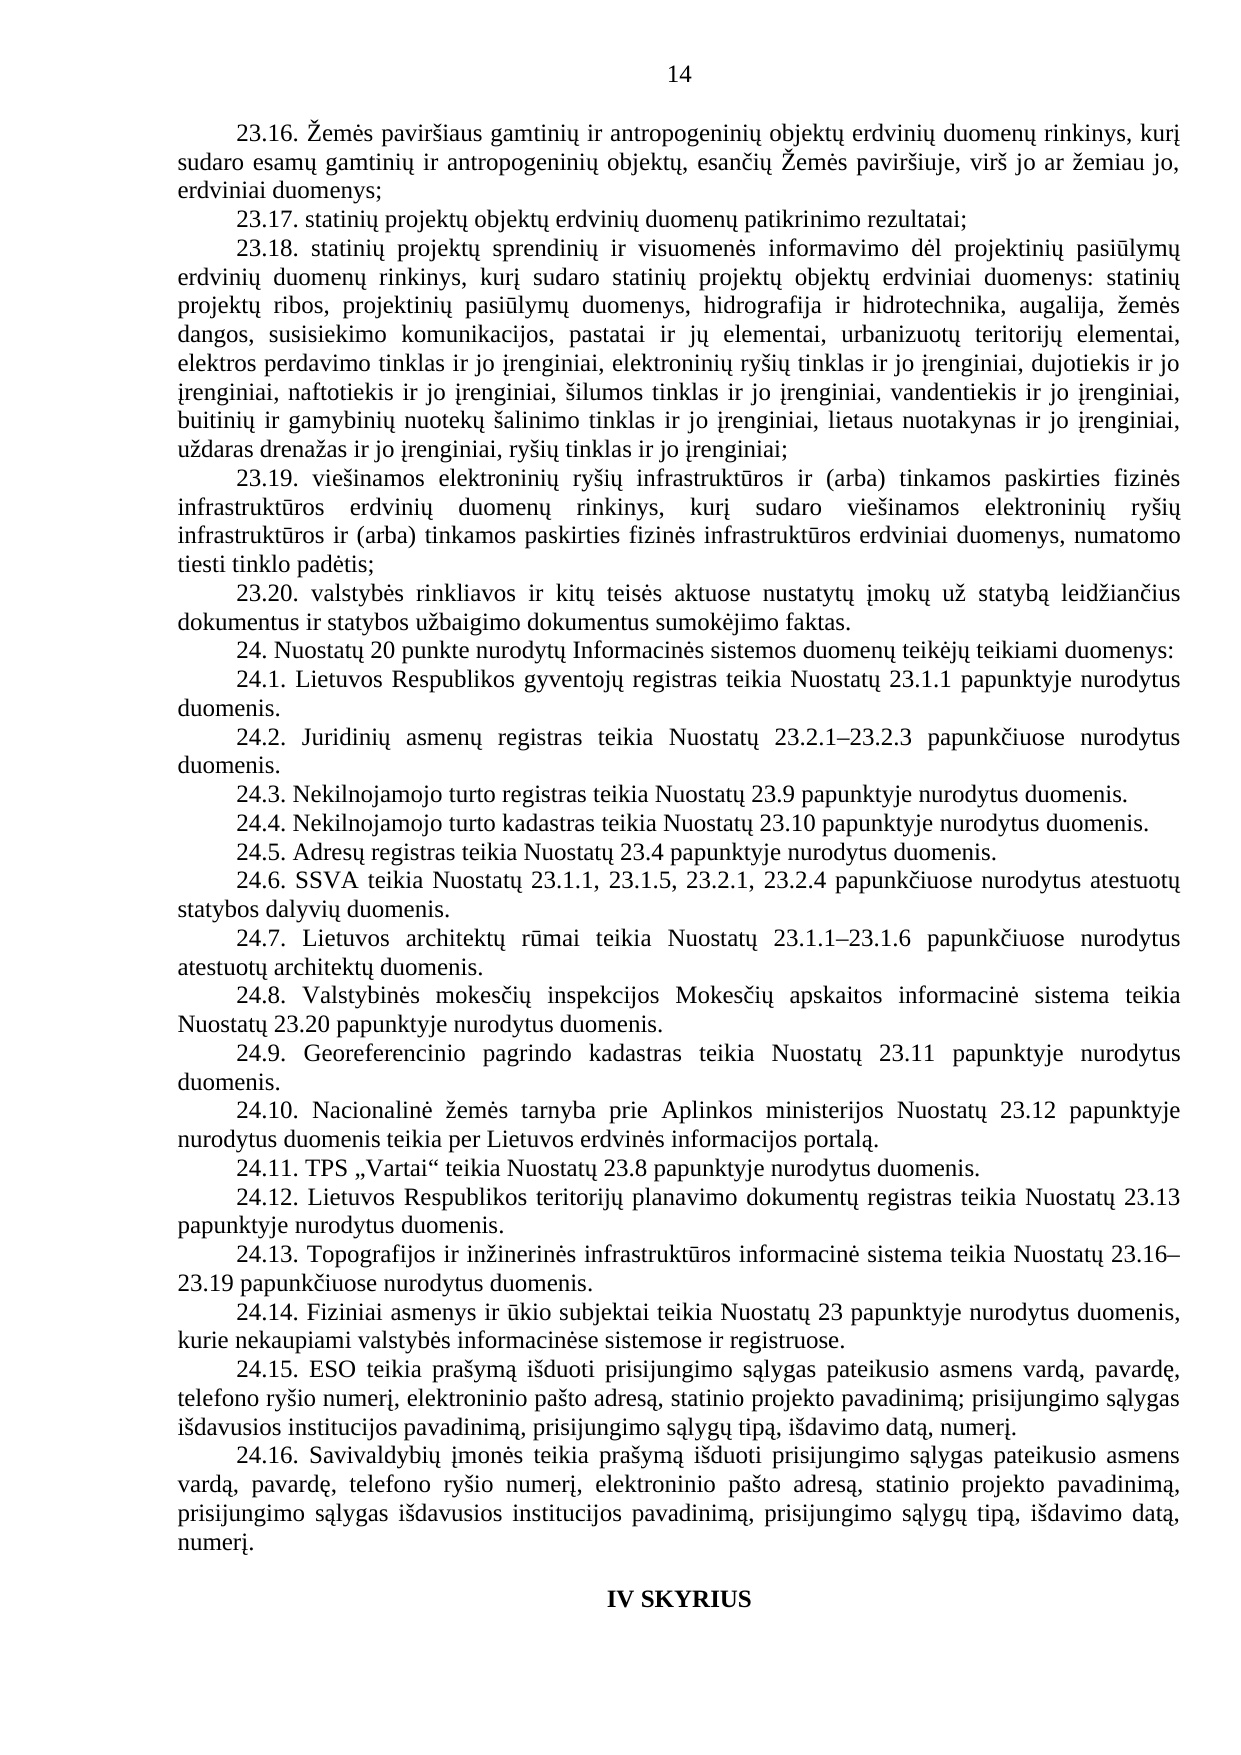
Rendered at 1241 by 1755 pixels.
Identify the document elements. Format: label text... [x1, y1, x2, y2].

text 24.15. ESO teikia prašymą išduoti prisijungimo sąlygas pateikusio asmens vardą, pavardę, telefono ryšio numerį, elektroninio pašto adresą, statinio projekto pavadinimą; prisijungimo sąlygas išdavusios institucijos pavadinimą, prisijungimo sąlygų tipą, išdavimo datą, numerį. [177, 1354, 1181, 1441]
text IV SKYRIUS [177, 1584, 1181, 1613]
text 24.3. Nekilnojamojo turto registras teikia Nuostatų 23.9 papunktyje nurodytus duomenis. [177, 779, 1181, 808]
text 23.19. viešinamos elektroninių ryšių infrastruktūros ir (arba) tinkamos paskirties fizinės infrastruktūros erdvinių duomenų rinkinys, kurį sudaro viešinamos elektroninių ryšių infrastruktūros ir (arba) tinkamos paskirties fizinės infrastruktūros erdviniai duomenys, numatomo tiesti tinklo padėtis; [177, 463, 1181, 578]
text 24.1. Lietuvos Respublikos gyventojų registras teikia Nuostatų 23.1.1 papunktyje nurodytus duomenis. [177, 664, 1181, 722]
text 23.18. statinių projektų sprendinių ir visuomenės informavimo dėl projektinių pasiūlymų erdvinių duomenų rinkinys, kurį sudaro statinių projektų objektų erdviniai duomenys: statinių projektų ribos, projektinių pasiūlymų duomenys, hidrografija ir hidrotechnika, augalija, žemės dangos, susisiekimo komunikacijos, pastatai ir jų elementai, urbanizuotų teritorijų elementai, elektros perdavimo tinklas ir jo įrenginiai, elektroninių ryšių tinklas ir jo įrenginiai, dujotiekis ir jo įrenginiai, naftotiekis ir jo įrenginiai, šilumos tinklas ir jo įrenginiai, vandentiekis ir jo įrenginiai, buitinių ir gamybinių nuotekų šalinimo tinklas ir jo įrenginiai, lietaus nuotakynas ir jo įrenginiai, uždaras drenažas ir jo įrenginiai, ryšių tinklas ir jo įrenginiai; [177, 233, 1181, 463]
text 24. Nuostatų 20 punkte nurodytų Informacinės sistemos duomenų teikėjų teikiami duomenys: [177, 636, 1181, 664]
text 24.9. Georeferencinio pagrindo kadastras teikia Nuostatų 23.11 papunktyje nurodytus duomenis. [177, 1038, 1181, 1096]
text 24.8. Valstybinės mokesčių inspekcijos Mokesčių apskaitos informacinė sistema teikia Nuostatų 23.20 papunktyje nurodytus duomenis. [177, 981, 1181, 1038]
text 23.16. Žemės paviršiaus gamtinių ir antropogeninių objektų erdvinių duomenų rinkinys, kurį sudaro esamų gamtinių ir antropogeninių objektų, esančių Žemės paviršiuje, virš jo ar žemiau jo, erdviniai duomenys; [177, 118, 1181, 204]
text 24.5. Adresų registras teikia Nuostatų 23.4 papunktyje nurodytus duomenis. [177, 837, 1181, 866]
text 24.2. Juridinių asmenų registras teikia Nuostatų 23.2.1–23.2.3 papunkčiuose nurodytus duomenis. [177, 722, 1181, 779]
text 24.4. Nekilnojamojo turto kadastras teikia Nuostatų 23.10 papunktyje nurodytus duomenis. [177, 808, 1181, 837]
text 24.14. Fiziniai asmenys ir ūkio subjektai teikia Nuostatų 23 papunktyje nurodytus duomenis, kurie nekaupiami valstybės informacinėse sistemose ir registruose. [177, 1297, 1181, 1354]
text 24.10. Nacionalinė žemės tarnyba prie Aplinkos ministerijos Nuostatų 23.12 papunktyje nurodytus duomenis teikia per Lietuvos erdvinės informacijos portalą. [177, 1096, 1181, 1153]
text 24.11. TPS „Vartai“ teikia Nuostatų 23.8 papunktyje nurodytus duomenis. [177, 1153, 1181, 1182]
text 24.7. Lietuvos architektų rūmai teikia Nuostatų 23.1.1–23.1.6 papunkčiuose nurodytus atestuotų architektų duomenis. [177, 923, 1181, 981]
text 24.16. Savivaldybių įmonės teikia prašymą išduoti prisijungimo sąlygas pateikusio asmens vardą, pavardę, telefono ryšio numerį, elektroninio pašto adresą, statinio projekto pavadinimą, prisijungimo sąlygas išdavusios institucijos pavadinimą, prisijungimo sąlygų tipą, išdavimo datą, numerį. [177, 1441, 1181, 1556]
text 24.13. Topografijos ir inžinerinės infrastruktūros informacinė sistema teikia Nuostatų 23.16–23.19 papunkčiuose nurodytus duomenis. [177, 1239, 1181, 1297]
text 24.6. SSVA teikia Nuostatų 23.1.1, 23.1.5, 23.2.1, 23.2.4 papunkčiuose nurodytus atestuotų statybos dalyvių duomenis. [177, 866, 1181, 923]
text 23.17. statinių projektų objektų erdvinių duomenų patikrinimo rezultatai; [177, 204, 1181, 233]
text 23.20. valstybės rinkliavos ir kitų teisės aktuose nustatytų įmokų už statybą leidžiančius dokumentus ir statybos užbaigimo dokumentus sumokėjimo faktas. [177, 578, 1181, 636]
text 24.12. Lietuvos Respublikos teritorijų planavimo dokumentų registras teikia Nuostatų 23.13 papunktyje nurodytus duomenis. [177, 1182, 1181, 1239]
